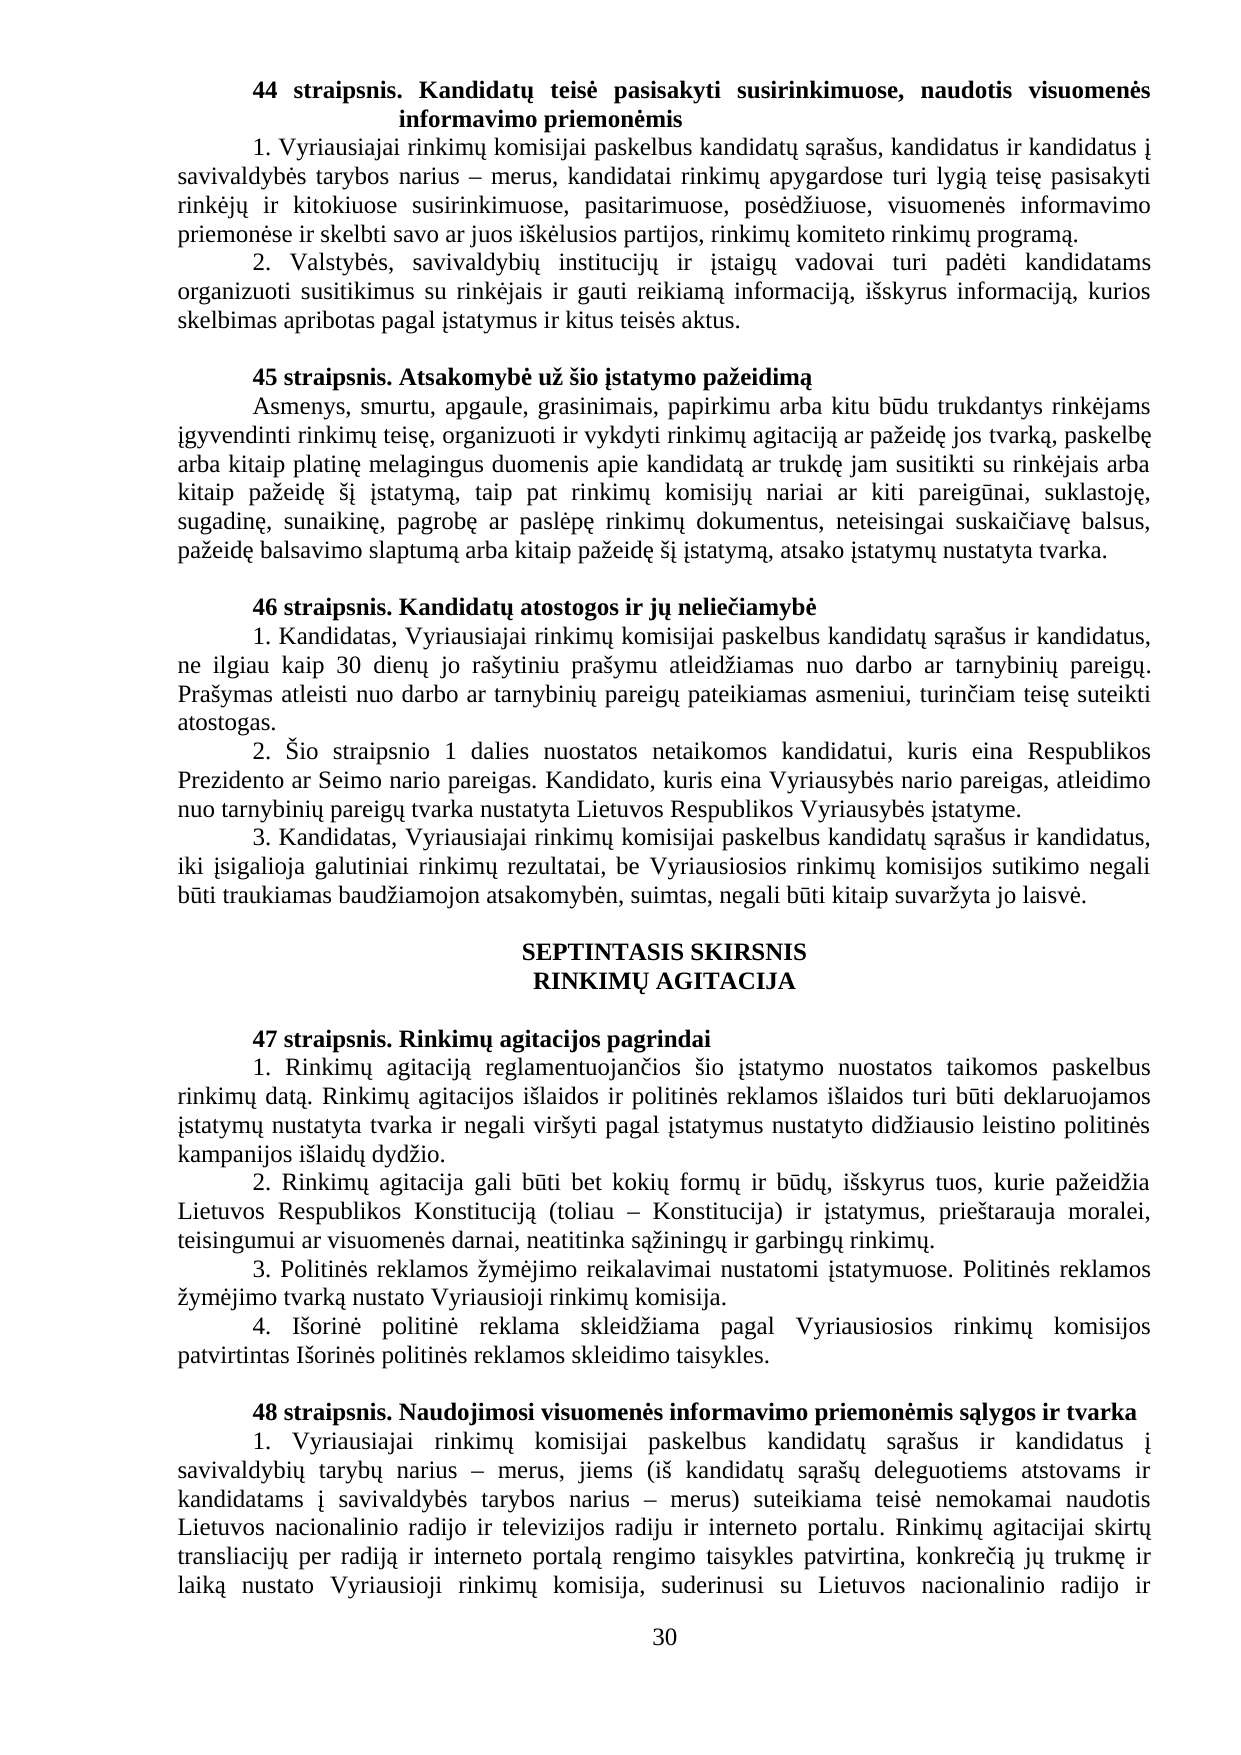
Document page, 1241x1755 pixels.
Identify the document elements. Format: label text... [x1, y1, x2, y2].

text 1. Kandidatas, Vyriausiajai rinkimų komisijai paskelbus kandidatų sąrašus ir kandidatus, ne ilgiau kaip 30 dienų jo rašytiniu prašymu atleidžiamas nuo darbo ar tarnybinių pareigų. Prašymas atleisti nuo darbo ar tarnybinių pareigų pateikiamas asmeniui, turinčiam teisę suteikti atostogas. [177, 621, 1152, 736]
text 2. Šio straipsnio 1 dalies nuostatos netaikomos kandidatui, kuris eina Respublikos Prezidento ar Seimo nario pareigas. Kandidato, kuris eina Vyriausybės nario pareigas, atleidimo nuo tarnybinių pareigų tvarka nustatyta Lietuvos Respublikos Vyriausybės įstatyme. [177, 736, 1152, 822]
text 44 straipsnis. Kandidatų teisė pasisakyti susirinkimuose, naudotis visuomenės informavimo priemonėmis [252, 75, 1152, 132]
text 47 straipsnis. Rinkimų agitacijos pagrindai [177, 1024, 1152, 1052]
text 1. Rinkimų agitaciją reglamentuojančios šio įstatymo nuostatos taikomos paskelbus rinkimų datą. Rinkimų agitacijos išlaidos ir politinės reklamos išlaidos turi būti deklaruojamos įstatymų nustatyta tvarka ir negali viršyti pagal įstatymus nustatyto didžiausio leistino politinės kampanijos išlaidų dydžio. [177, 1052, 1152, 1167]
text 48 straipsnis. Naudojimosi visuomenės informavimo priemonėmis sąlygos ir tvarka [252, 1397, 1152, 1426]
text 1. Vyriausiajai rinkimų komisijai paskelbus kandidatų sąrašus, kandidatus ir kandidatus į savivaldybės tarybos narius – merus, kandidatai rinkimų apygardose turi lygią teisę pasisakyti rinkėjų ir kitokiuose susirinkimuose, pasitarimuose, posėdžiuose, visuomenės informavimo priemonėse ir skelbti savo ar juos iškėlusios partijos, rinkimų komiteto rinkimų programą. [177, 132, 1152, 247]
text 2. Valstybės, savivaldybių institucijų ir įstaigų vadovai turi padėti kandidatams organizuoti susitikimus su rinkėjais ir gauti reikiamą informaciją, išskyrus informaciją, kurios skelbimas apribotas pagal įstatymus ir kitus teisės aktus. [177, 247, 1152, 334]
text SEPTINTASIS SKIRSNIS [177, 937, 1152, 966]
text RINKIMŲ AGITACIJA [177, 966, 1152, 995]
text 4. Išorinė politinė reklama skleidžiama pagal Vyriausiosios rinkimų komisijos patvirtintas Išorinės politinės reklamos skleidimo taisykles. [177, 1311, 1152, 1369]
text 1. Vyriausiajai rinkimų komisijai paskelbus kandidatų sąrašus ir kandidatus į savivaldybių tarybų narius – merus, jiems (iš kandidatų sąrašų deleguotiems atstovams ir kandidatams į savivaldybės tarybos narius – merus) suteikiama teisė nemokamai naudotis Lietuvos nacionalinio radijo ir televizijos radiju ir interneto portalu. Rinkimų agitacijai skirtų transliacijų per radiją ir interneto portalą rengimo taisykles patvirtina, konkrečią jų trukmę ir laiką nustato Vyriausioji rinkimų komisija, suderinusi su Lietuvos nacionalinio radijo ir [177, 1426, 1152, 1599]
text 46 straipsnis. Kandidatų atostogos ir jų neliečiamybė [177, 592, 1152, 621]
text 3. Kandidatas, Vyriausiajai rinkimų komisijai paskelbus kandidatų sąrašus ir kandidatus, iki įsigalioja galutiniai rinkimų rezultatai, be Vyriausiosios rinkimų komisijos sutikimo negali būti traukiamas baudžiamojon atsakomybėn, suimtas, negali būti kitaip suvaržyta jo laisvė. [177, 822, 1152, 909]
text 2. Rinkimų agitacija gali būti bet kokių formų ir būdų, išskyrus tuos, kurie pažeidžia Lietuvos Respublikos Konstituciją (toliau – Konstitucija) ir įstatymus, prieštarauja moralei, teisingumui ar visuomenės darnai, neatitinka sąžiningų ir garbingų rinkimų. [177, 1167, 1152, 1254]
text 45 straipsnis. Atsakomybė už šio įstatymo pažeidimą [177, 362, 1152, 391]
text Asmenys, smurtu, apgaule, grasinimais, papirkimu arba kitu būdu trukdantys rinkėjams įgyvendinti rinkimų teisę, organizuoti ir vykdyti rinkimų agitaciją ar pažeidę jos tvarką, paskelbę arba kitaip platinę melagingus duomenis apie kandidatą ar trukdę jam susitikti su rinkėjais arba kitaip pažeidę šį įstatymą, taip pat rinkimų komisijų nariai ar kiti pareigūnai, suklastoję, sugadinę, sunaikinę, pagrobę ar paslėpę rinkimų dokumentus, neteisingai suskaičiavę balsus, pažeidę balsavimo slaptumą arba kitaip pažeidę šį įstatymą, atsako įstatymų nustatyta tvarka. [177, 391, 1152, 564]
text 3. Politinės reklamos žymėjimo reikalavimai nustatomi įstatymuose. Politinės reklamos žymėjimo tvarką nustato Vyriausioji rinkimų komisija. [177, 1254, 1152, 1311]
